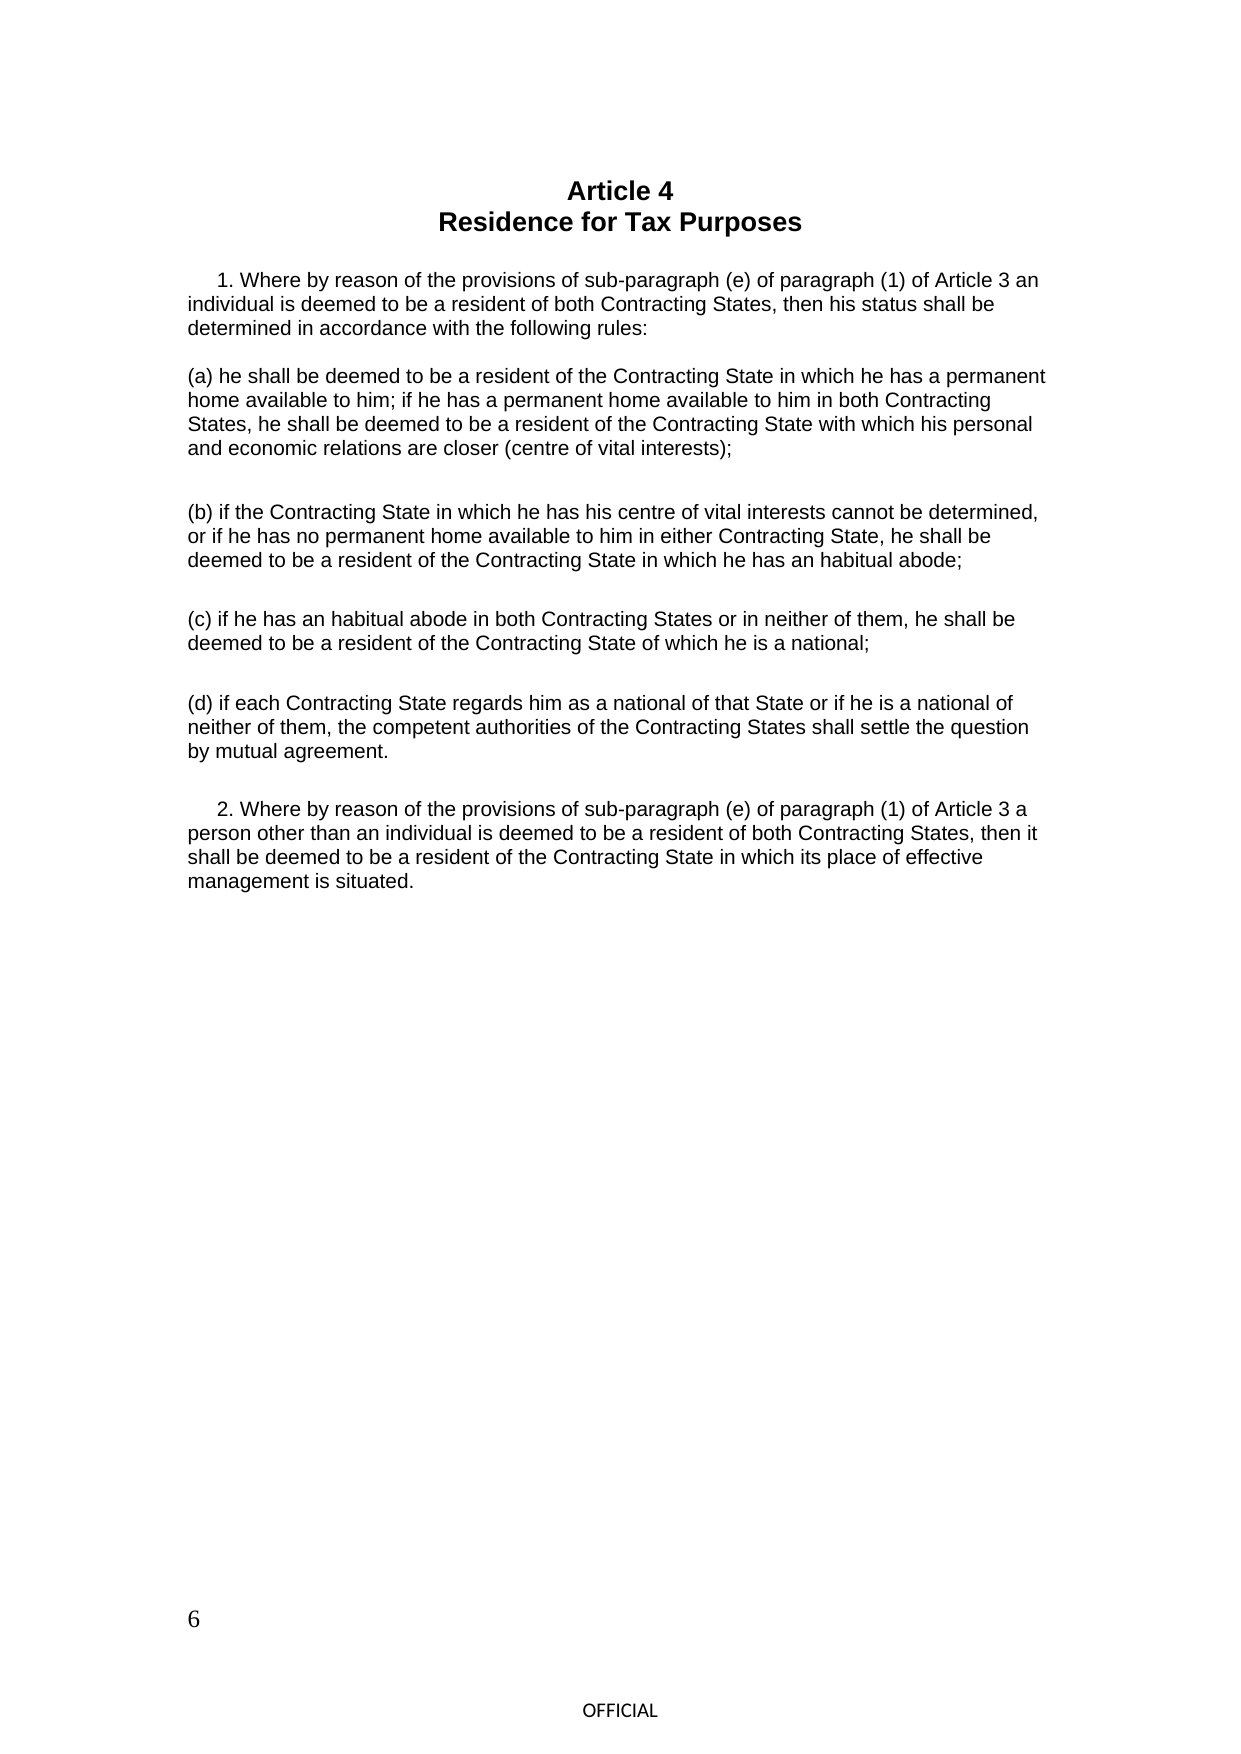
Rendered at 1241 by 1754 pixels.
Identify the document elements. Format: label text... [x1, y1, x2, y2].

text (a) he shall be deemed to be a resident of the Contracting State in which he has a permanent home available to him; if he has a permanent home available to him in both Contracting States, he shall be deemed to be a resident of the Contracting State with which his personal and economic relations are closer (centre of vital interests); [187, 339, 1053, 459]
text 2. Where by reason of the provisions of sub-paragraph (e) of paragraph (1) of Article 3 a person other than an individual is deemed to be a resident of both Contracting States, then it shall be deemed to be a resident of the Contracting State in which its place of effective management is situated. [187, 773, 1053, 893]
subtitle Article 4 Residence for Tax Purposes [187, 175, 1053, 237]
text (b) if the Contracting State in which he has his centre of vital interests cannot be determined, or if he has no permanent home available to him in either Contracting State, he shall be deemed to be a resident of the Contracting State in which he has an habitual abode; [187, 500, 1053, 572]
text (d) if each Contracting State regards him as a national of that State or if he is a national of neither of them, the competent authorities of the Contracting States shall settle the question by mutual agreement. [187, 691, 1053, 762]
text (c) if he has an habitual abode in both Contracting States or in neither of them, he shall be deemed to be a resident of the Contracting State of which he is a national; [187, 607, 1053, 655]
text 1. Where by reason of the provisions of sub-paragraph (e) of paragraph (1) of Article 3 an individual is deemed to be a resident of both Contracting States, then his status shall be determined in accordance with the following rules: [187, 244, 1053, 339]
